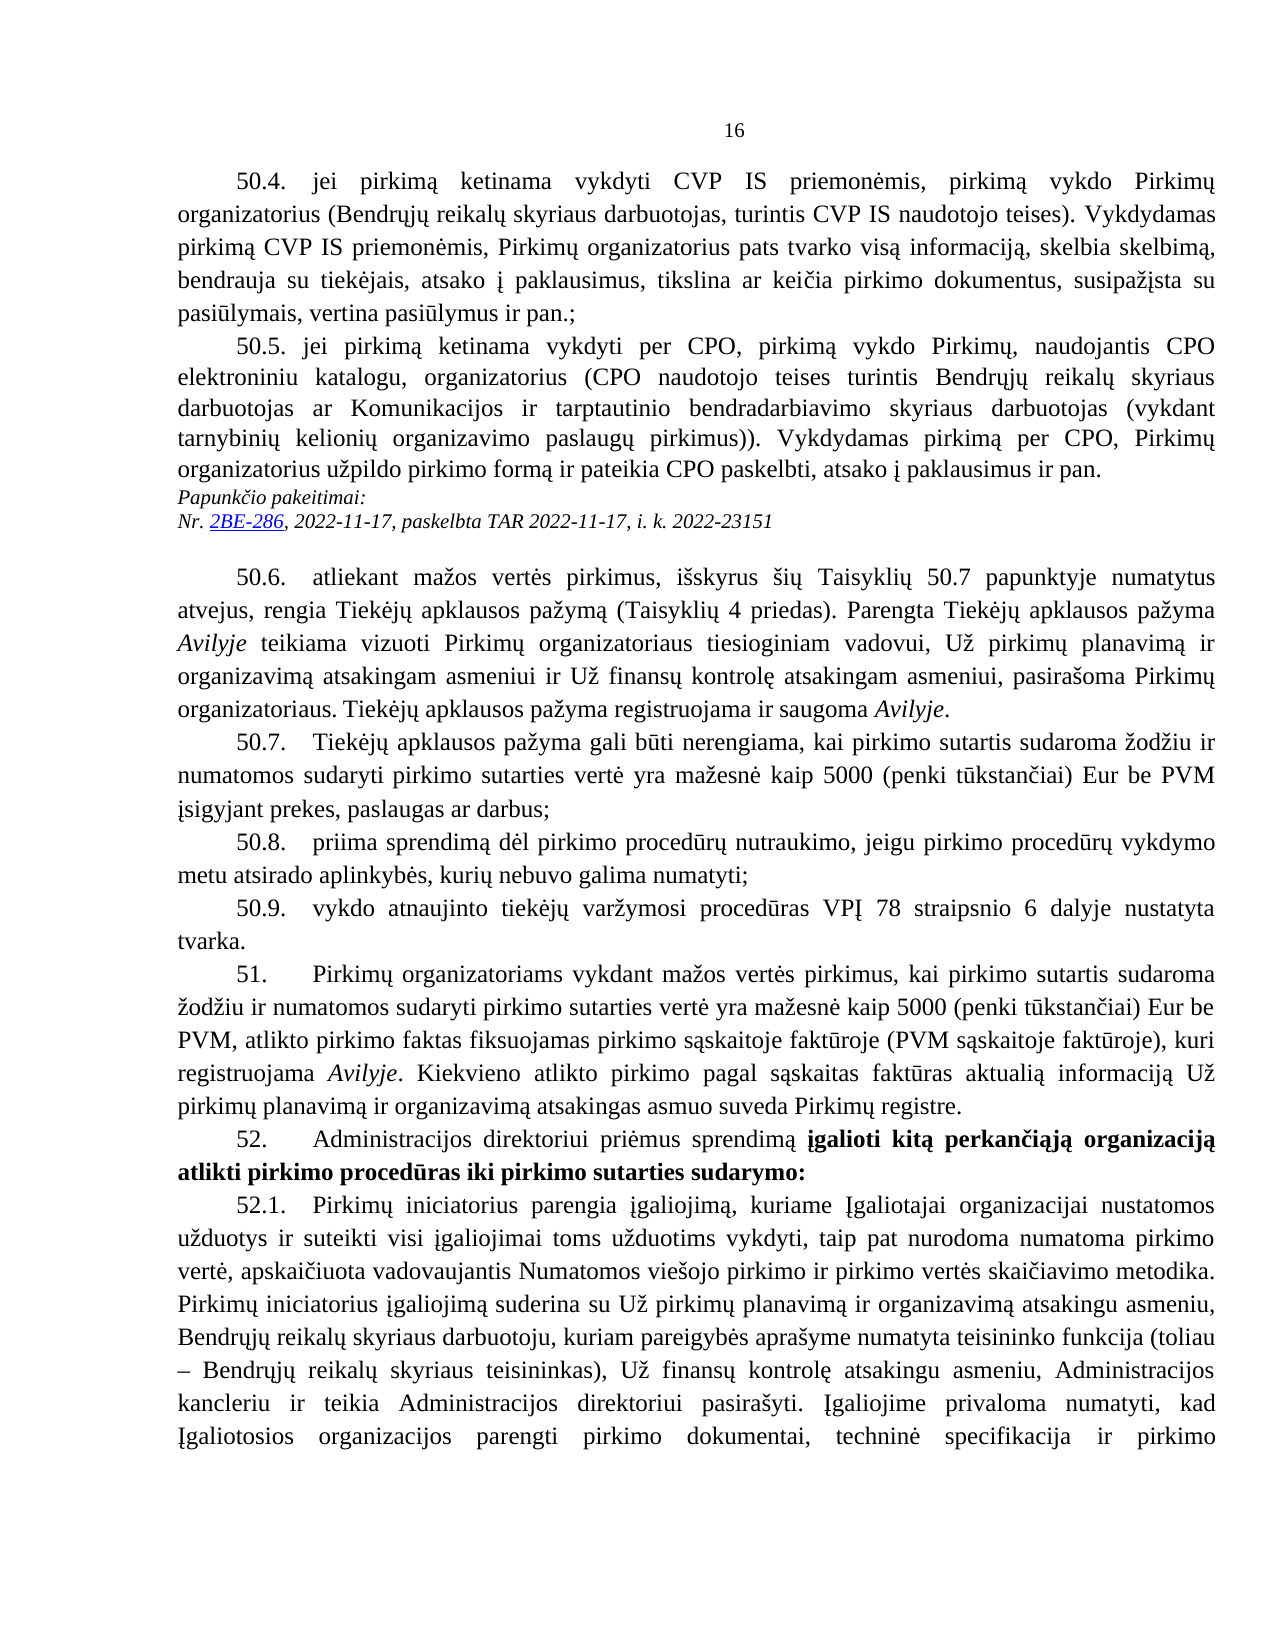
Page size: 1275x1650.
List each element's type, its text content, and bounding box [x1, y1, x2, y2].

text 50.4. jei pirkimą ketinama vykdyti CVP IS priemonėmis, pirkimą vykdo Pirkimų organizatorius (Bendrųjų reikalų skyriaus darbuotojas, turintis CVP IS naudotojo teises). Vykdydamas pirkimą CVP IS priemonėmis, Pirkimų organizatorius pats tvarko visą informaciją, skelbia skelbimą, bendrauja su tiekėjais, atsako į paklausimus, tikslina ar keičia pirkimo dokumentus, susipažįsta su pasiūlymais, vertina pasiūlymus ir pan.; [177, 166, 1216, 327]
text 52.1. Pirkimų iniciatorius parengia įgaliojimą, kuriame Įgaliotajai organizacijai nustatomos užduotys ir suteikti visi įgaliojimai toms užduotims vykdyti, taip pat nurodoma numatoma pirkimo vertė, apskaičiuota vadovaujantis Numatomos viešojo pirkimo ir pirkimo vertės skaičiavimo metodika. Pirkimų iniciatorius įgaliojimą suderina su Už pirkimų planavimą ir organizavimą atsakingu asmeniu, Bendrųjų reikalų skyriaus darbuotoju, kuriam pareigybės aprašyme numatyta teisininko funkcija (toliau – Bendrųjų reikalų skyriaus teisininkas), Už finansų kontrolę atsakingu asmeniu, Administracijos kancleriu ir teikia Administracijos direktoriui pasirašyti. Įgaliojime privaloma numatyti, kad Įgaliotosios organizacijos parengti pirkimo dokumentai, techninė specifikacija ir pirkimo [177, 1190, 1216, 1450]
text 50.7. Tiekėjų apklausos pažyma gali būti nerengiama, kai pirkimo sutartis sudaroma žodžiu ir numatomos sudaryti pirkimo sutarties vertė yra mažesnė kaip 5000 (penki tūkstančiai) Eur be PVM įsigyjant prekes, paslaugas ar darbus; [177, 727, 1216, 822]
text Papunkčio pakeitimai: [177, 485, 1216, 509]
text 51. Pirkimų organizatoriams vykdant mažos vertės pirkimus, kai pirkimo sutartis sudaroma žodžiu ir numatomos sudaryti pirkimo sutarties vertė yra mažesnė kaip 5000 (penki tūkstančiai) Eur be PVM, atlikto pirkimo faktas fiksuojamas pirkimo sąskaitoje faktūroje (PVM sąskaitoje faktūroje), kuri registruojama Avilyje. Kiekvieno atlikto pirkimo pagal sąskaitas faktūras aktualią informaciją Už pirkimų planavimą ir organizavimą atsakingas asmuo suveda Pirkimų registre. [177, 959, 1216, 1119]
text 50.5. jei pirkimą ketinama vykdyti per CPO, pirkimą vykdo Pirkimų, naudojantis CPO elektroniniu katalogu, organizatorius (CPO naudotojo teises turintis Bendrųjų reikalų skyriaus darbuotojas ar Komunikacijos ir tarptautinio bendradarbiavimo skyriaus darbuotojas (vykdant tarnybinių kelionių organizavimo paslaugų pirkimus)). Vykdydamas pirkimą per CPO, Pirkimų organizatorius užpildo pirkimo formą ir pateikia CPO paskelbti, atsako į paklausimus ir pan. [177, 331, 1216, 483]
text 50.6. atliekant mažos vertės pirkimus, išskyrus šių Taisyklių 50.7 papunktyje numatytus atvejus, rengia Tiekėjų apklausos pažymą (Taisyklių 4 priedas). Parengta Tiekėjų apklausos pažyma Avilyje teikiama vizuoti Pirkimų organizatoriaus tiesioginiam vadovui, Už pirkimų planavimą ir organizavimą atsakingam asmeniui ir Už finansų kontrolę atsakingam asmeniui, pasirašoma Pirkimų organizatoriaus. Tiekėjų apklausos pažyma registruojama ir saugoma Avilyje. [177, 562, 1216, 723]
text 50.9. vykdo atnaujinto tiekėjų varžymosi procedūras VPĮ 78 straipsnio 6 dalyje nustatyta tvarka. [177, 893, 1216, 954]
text 52. Administracijos direktoriui priėmus sprendimą įgalioti kitą perkančiąją organizaciją atlikti pirkimo procedūras iki pirkimo sutarties sudarymo: [177, 1124, 1216, 1186]
text Nr. 2BE-286, 2022-11-17, paskelbta TAR 2022-11-17, i. k. 2022-23151 [177, 509, 1216, 533]
text 50.8. priima sprendimą dėl pirkimo procedūrų nutraukimo, jeigu pirkimo procedūrų vykdymo metu atsirado aplinkybės, kurių nebuvo galima numatyti; [177, 827, 1216, 888]
